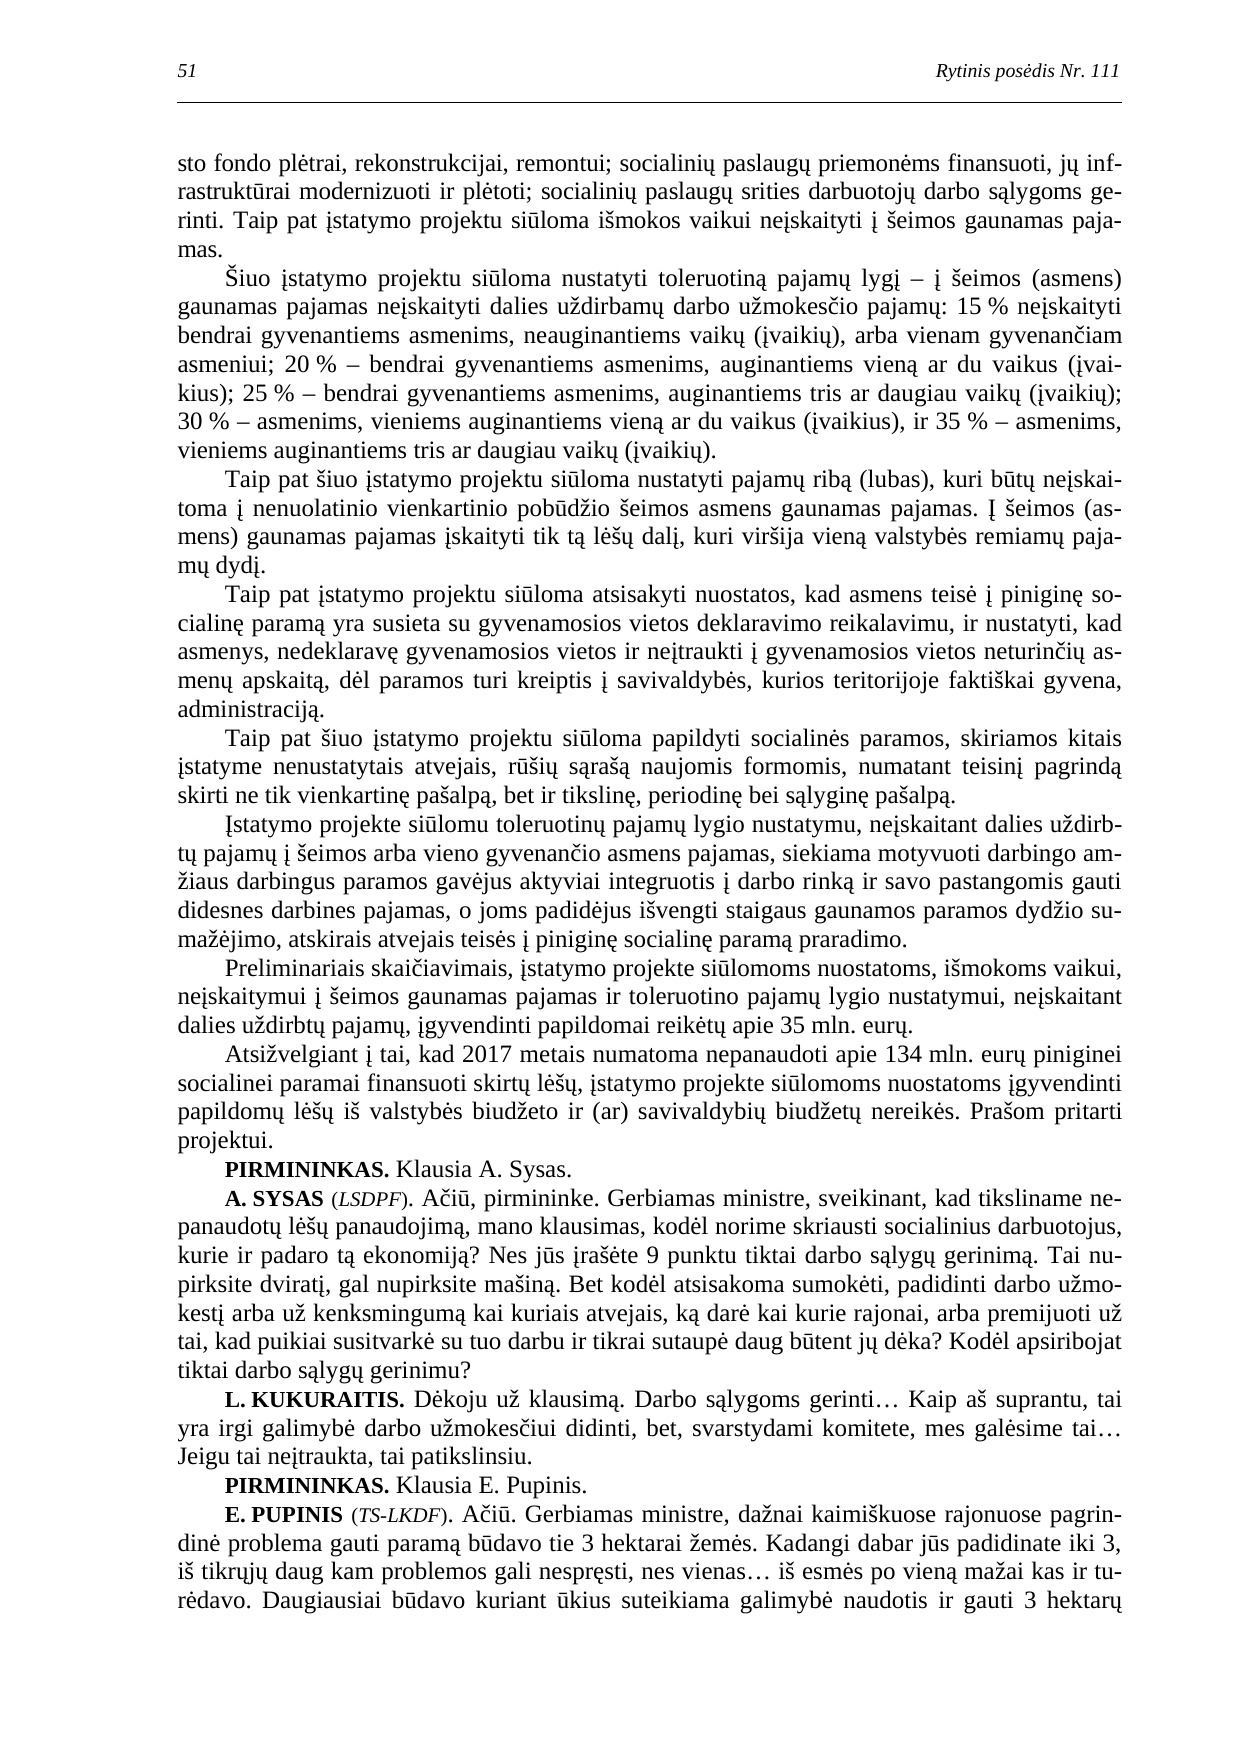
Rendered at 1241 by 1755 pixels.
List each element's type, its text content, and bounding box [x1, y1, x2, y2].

text Taip pat šiuo įsta­ty­mo pro­jek­tu siū­lo­ma pa­pil­dy­ti so­cia­li­nės pa­ra­mos, ski­ria­mos ki­tais įsta­ty­me ne­nu­sta­ty­tais at­ve­jais, rū­šių są­ra­šą nau­jo­mis for­mo­mis, nu­ma­tant tei­si­nį pa­grin­dą skir­ti ne tik vien­kar­ti­nę pa­šal­pą, bet ir tiks­li­nę, pe­ri­odi­nę bei są­ly­gi­nę pa­šal­pą. [177, 723, 1122, 809]
text Įsta­ty­mo pro­jek­te siū­lo­mu to­le­ruo­ti­nų pa­ja­mų ly­gio nu­sta­ty­mu, ne­įskai­tant da­lies už­dirb­tų pa­ja­mų į šei­mos ar­ba vie­no gy­ve­nan­čio as­mens pa­ja­mas, sie­kia­ma mo­ty­vuo­ti dar­bin­go am­žiaus dar­bin­gus pa­ra­mos ga­vė­jus ak­ty­viai in­teg­ruo­tis į dar­bo rin­ką ir sa­vo pa­stan­go­mis gau­ti di­des­nes dar­bi­nes pa­ja­mas, o joms pa­di­dė­jus iš­veng­ti stai­gaus gau­na­mos pa­ra­mos dy­džio su­ma­žė­ji­mo, at­ski­rais at­ve­jais tei­sės į pi­ni­gi­nę so­cia­li­nę pa­ra­mą pra­ra­di­mo. [177, 809, 1122, 953]
text A. SYSAS (LSDPF). Ačiū, pir­mi­nin­ke. Ger­bia­mas mi­nist­re, svei­ki­nant, kad tiks­li­na­me ne­pa­nau­do­tų lė­šų pa­nau­do­ji­mą, ma­no klau­si­mas, ko­dėl no­ri­me skriaus­ti so­cia­li­nius dar­buo­to­jus, ku­rie ir pa­da­ro tą eko­no­mi­ją? Nes jūs įra­šė­te 9 punk­tu tik­tai dar­bo są­ly­gų ge­ri­ni­mą. Tai nu­pirk­si­te dvi­ra­tį, gal nu­pirk­si­te ma­ši­ną. Bet ko­dėl at­si­sa­ko­ma su­mo­kė­ti, pa­di­din­ti dar­bo už­mo­kes­tį ar­ba už kenks­min­gu­mą kai ku­riais at­ve­jais, ką da­rė kai ku­rie ra­jo­nai, ar­ba pre­mi­juo­ti už tai, kad pui­kiai su­si­tvar­kė su tuo dar­bu ir tik­rai su­tau­pė daug bū­tent jų dė­ka? Ko­dėl ap­si­ri­bo­jat tik­tai dar­bo są­ly­gų ge­ri­ni­mu? [177, 1183, 1122, 1384]
text Taip pat įsta­ty­mo pro­jek­tu siū­lo­ma at­si­sa­ky­ti nuo­sta­tos, kad as­mens tei­sė į pi­ni­gi­nę so­cia­li­nę pa­ra­mą yra su­sie­ta su gy­ve­na­mo­sios vie­tos de­kla­ra­vi­mo rei­ka­la­vi­mu, ir nu­sta­ty­ti, kad as­me­nys, ne­dek­la­ra­vę gy­ve­na­mo­sios vie­tos ir ne­įtrauk­ti į gy­ve­na­mo­sios vie­tos ne­tu­rin­čių as­me­nų ap­skai­tą, dėl pa­ra­mos tu­ri kreip­tis į sa­vi­val­dy­bės, ku­rios te­ri­to­ri­jo­je fak­tiš­kai gy­ve­na, ad­mi­nist­ra­ci­ją. [177, 579, 1122, 723]
text E. PUPINIS (TS-LKDF). Ačiū. Ger­bia­mas mi­nist­re, daž­nai kai­miš­kuo­se ra­jo­nuo­se pa­grin­di­nė pro­ble­ma gau­ti pa­ra­mą bū­da­vo tie 3 hek­ta­rai že­mės. Ka­dan­gi da­bar jūs pa­di­di­na­te iki 3, iš tik­rų­jų daug kam pro­ble­mos ga­li ne­spręs­ti, nes vie­nas… iš es­mės po vie­ną ma­žai kas ir tu­rė­da­vo. Dau­giau­siai bū­da­vo ku­riant ūkius su­tei­kia­ma ga­li­my­bė nau­do­tis ir gau­ti 3 hek­ta­rų [177, 1499, 1122, 1614]
text sto fon­do plėt­rai, re­konst­ruk­ci­jai, re­mon­tui; so­cia­li­nių pa­slau­gų prie­mo­nėms fi­nan­suo­ti, jų in­f­rastruk­tū­rai mo­der­ni­zuo­ti ir plė­to­ti; so­cia­li­nių pa­slau­gų sri­ties dar­buo­to­jų dar­bo są­ly­goms ge­rin­ti. Taip pat įsta­ty­mo pro­jek­tu siū­lo­ma iš­mo­kos vai­kui ne­įskai­ty­ti į šei­mos gau­na­mas pa­ja­mas. [177, 148, 1122, 263]
text Šiuo įsta­ty­mo pro­jek­tu siū­lo­ma nu­sta­ty­ti to­le­ruo­ti­ną pa­ja­mų ly­gį – į šei­mos (as­mens) gau­na­mas pa­ja­mas ne­įskai­ty­ti da­lies už­dir­ba­mų dar­bo už­mo­kes­čio pa­ja­mų: 15 % ne­įskai­ty­ti ben­drai gy­ve­nan­tiems as­me­nims, ne­au­gi­nan­tiems vai­kų (įvai­kių), ar­ba vie­nam gy­ve­nan­čiam as­me­niui; 20 % – ben­drai gy­ve­nan­tiems as­me­nims, au­gi­nan­tiems vie­ną ar du vai­kus (įvai­kius); 25 % – ben­drai gy­ve­nan­tiems as­me­nims, au­gi­nan­tiems tris ar dau­giau vai­kų (įvai­kių); 30 % – as­me­nims, vie­niems au­gi­nan­tiems vie­ną ar du vai­kus (įvai­kius), ir 35 % – as­me­nims, vie­niems au­gi­nan­tiems tris ar dau­giau vai­kų (įvai­kių). [177, 263, 1122, 464]
text Taip pat šiuo įsta­ty­mo pro­jek­tu siū­lo­ma nu­sta­ty­ti pa­ja­mų ri­bą (lu­bas), ku­ri bū­tų ne­įskai­to­ma į ne­nu­ola­ti­nio vien­kar­ti­nio po­bū­džio šei­mos as­mens gau­na­mas pa­ja­mas. Į šei­mos (as­mens) gau­na­mas pa­ja­mas įskai­ty­ti tik tą lė­šų da­lį, ku­ri vir­ši­ja vie­ną vals­ty­bės re­mia­mų pa­ja­mų dy­dį. [177, 464, 1122, 579]
text PIRMININKAS. Klau­sia E. Pu­pi­nis. [177, 1470, 1122, 1499]
text Pre­li­mi­na­riais skai­čia­vi­mais, įsta­ty­mo pro­jek­te siū­lo­moms nuo­sta­toms, iš­mo­koms vai­kui, ne­įskai­ty­mui į šei­mos gau­na­mas pa­ja­mas ir to­le­ruo­ti­no pa­ja­mų ly­gio nu­sta­ty­mui, ne­įskai­tant da­lies už­dirb­tų pa­ja­mų, įgy­ven­din­ti pa­pil­do­mai rei­kė­tų apie 35 mln. eu­rų. [177, 953, 1122, 1039]
text L. KUKURAITIS. Dė­ko­ju už klau­si­mą. Dar­bo są­ly­goms ge­rin­ti… Kaip aš su­pran­tu, tai yra ir­gi ga­li­my­bė dar­bo už­mo­kes­čiui di­din­ti, bet, svars­ty­da­mi ko­mi­te­te, mes ga­lė­si­me tai… Jei­gu tai ne­įtrauk­ta, tai pa­tiks­lin­siu. [177, 1384, 1122, 1470]
text PIRMININKAS. Klau­sia A. Sy­sas. [177, 1154, 1122, 1183]
text At­si­žvel­giant į tai, kad 2017 me­tais nu­ma­to­ma ne­pa­nau­do­ti apie 134 mln. eu­rų pi­ni­gi­nei so­cia­li­nei pa­ra­mai fi­nan­suo­ti skir­tų lė­šų, įsta­ty­mo pro­jek­te siū­lo­moms nuo­sta­toms įgy­ven­din­ti pa­pil­do­mų lė­šų iš vals­ty­bės biu­dže­to ir (ar) sa­vi­val­dy­bių biu­dže­tų ne­rei­kės. Pra­šom pri­tar­ti pro­jek­tui. [177, 1039, 1122, 1154]
